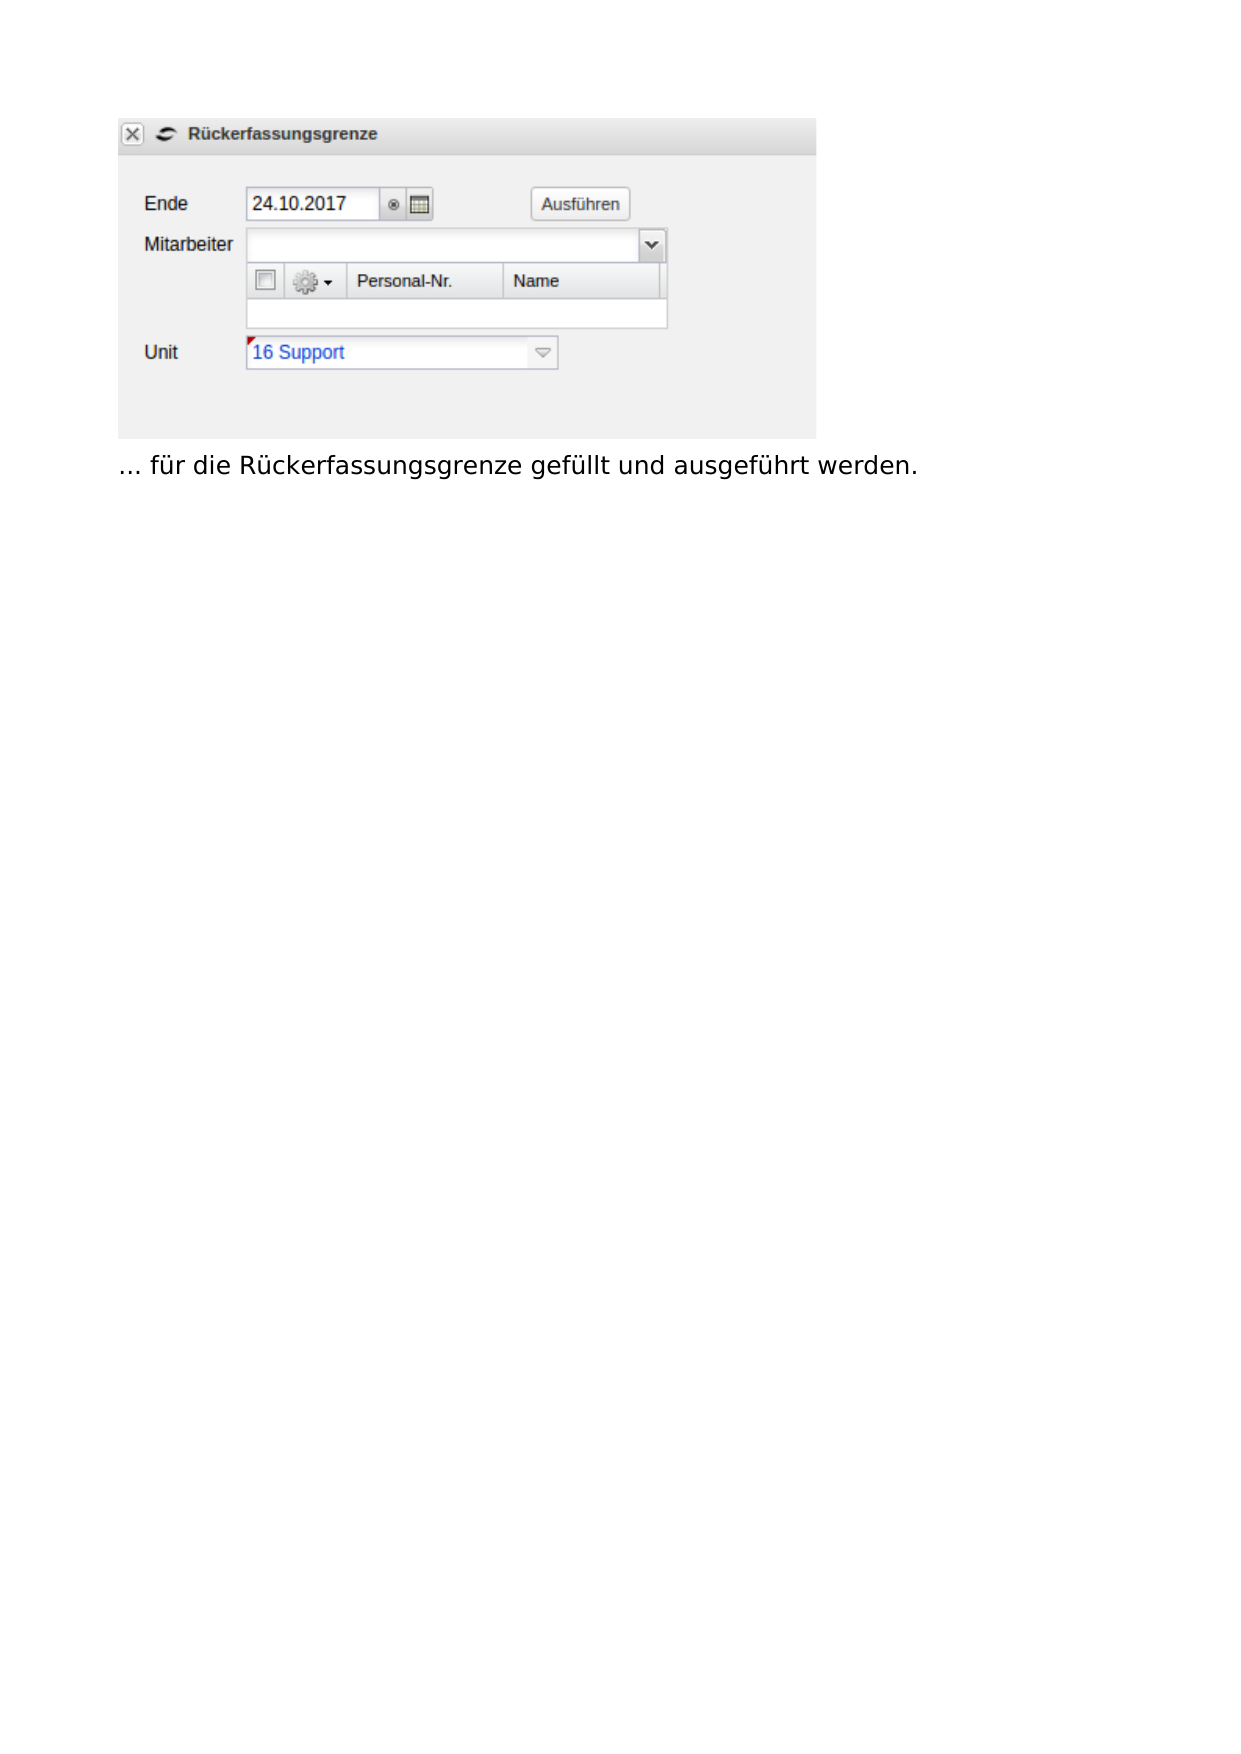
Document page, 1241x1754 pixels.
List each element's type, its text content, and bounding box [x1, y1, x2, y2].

text ... für die Rückerfassungsgrenze gefüllt und ausgeführt werden. [118, 451, 1122, 480]
picture [118, 118, 817, 439]
